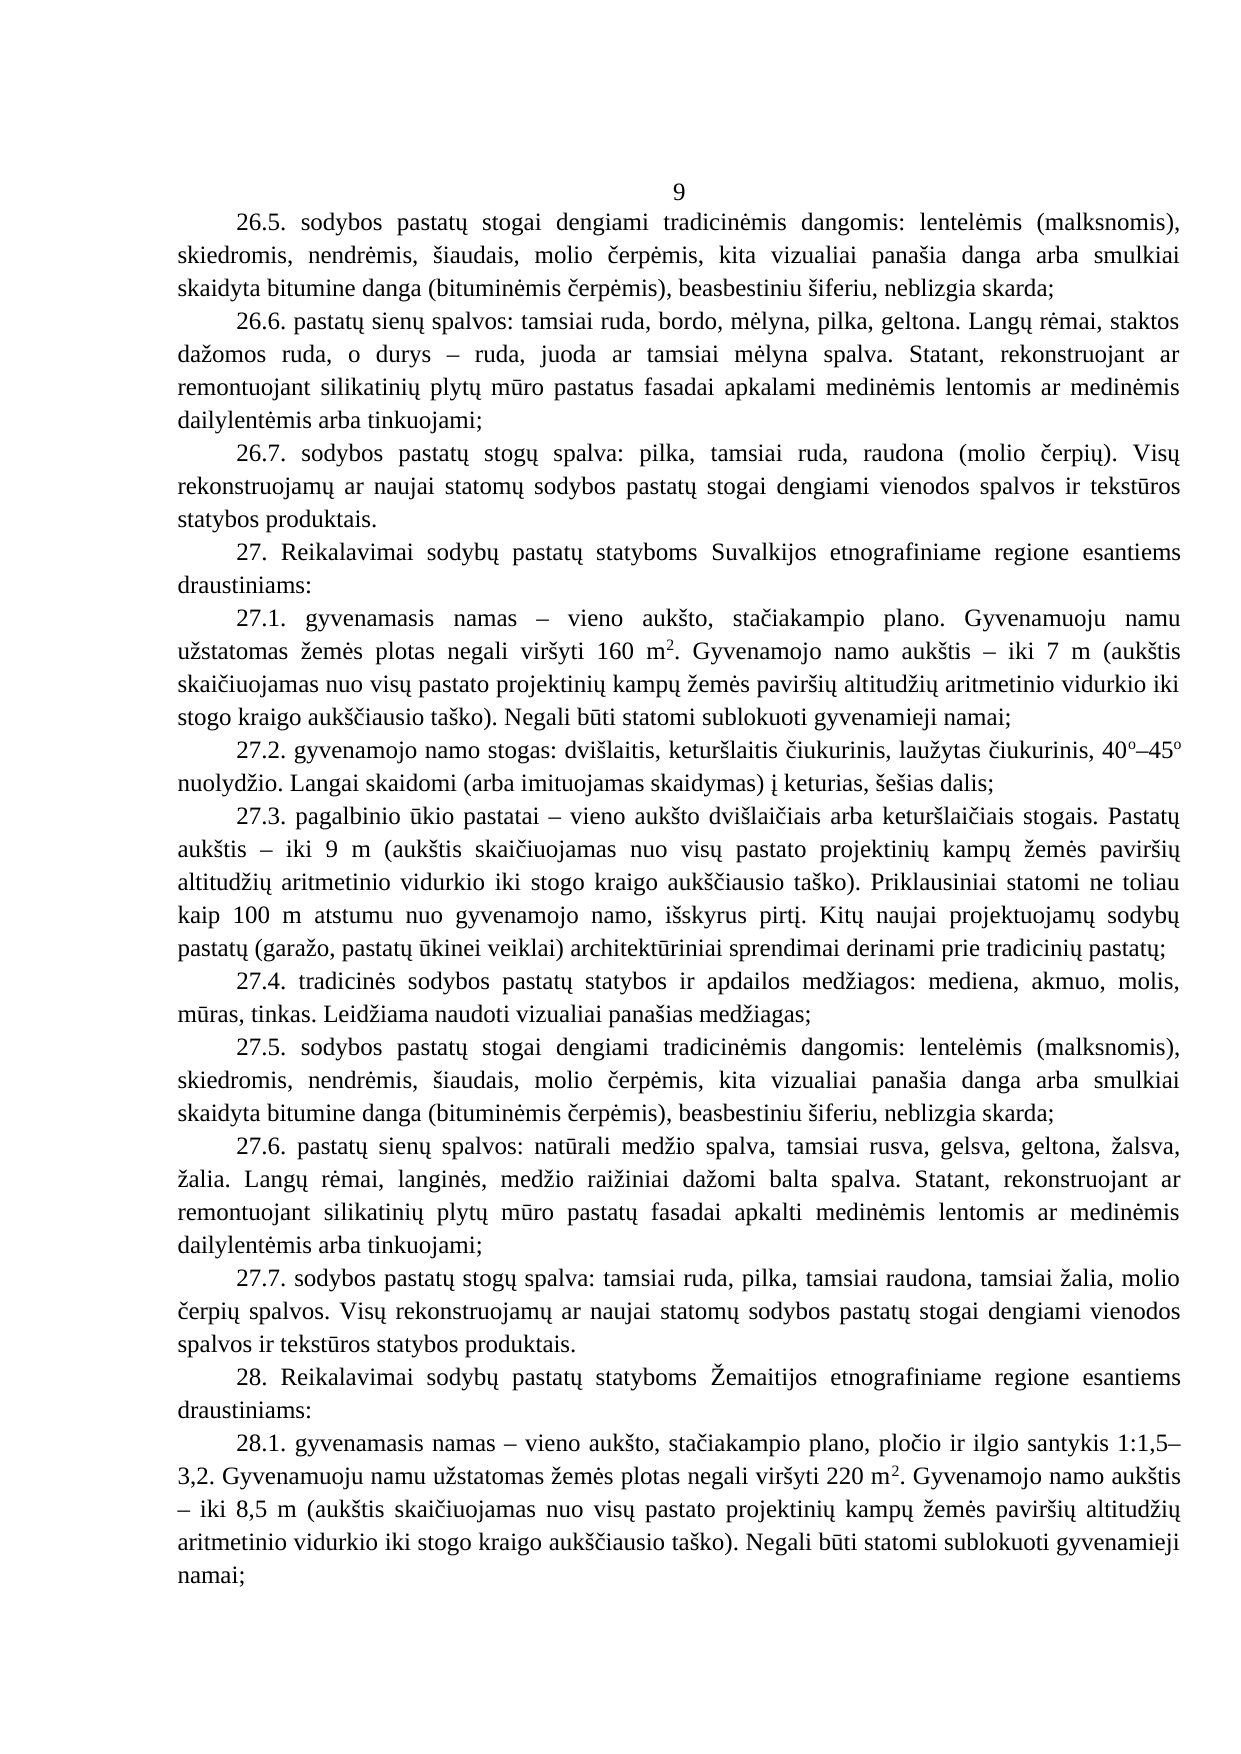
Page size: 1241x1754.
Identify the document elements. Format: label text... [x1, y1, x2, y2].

text 27.5. sodybos pastatų stogai dengiami tradicinėmis dangomis: lentelėmis (malksnomis), skiedromis, nendrėmis, šiaudais, molio čerpėmis, kita vizualiai panašia danga arba smulkiai skaidyta bitumine danga (bituminėmis čerpėmis), beasbestiniu šiferiu, neblizgia skarda; [177, 1032, 1181, 1127]
text 27. Reikalavimai sodybų pastatų statyboms Suvalkijos etnografiniame regione esantiems draustiniams: [177, 537, 1181, 599]
text 26.7. sodybos pastatų stogų spalva: pilka, tamsiai ruda, raudona (molio čerpių). Visų rekonstruojamų ar naujai statomų sodybos pastatų stogai dengiami vienodos spalvos ir tekstūros statybos produktais. [177, 438, 1181, 533]
text 27.1. gyvenamasis namas – vieno aukšto, stačiakampio plano. Gyvenamuoju namu užstatomas žemės plotas negali viršyti 160 m2. Gyvenamojo namo aukštis – iki 7 m (aukštis skaičiuojamas nuo visų pastato projektinių kampų žemės paviršių altitudžių aritmetinio vidurkio iki stogo kraigo aukščiausio taško). Negali būti statomi sublokuoti gyvenamieji namai; [177, 603, 1181, 731]
text 28.1. gyvenamasis namas – vieno aukšto, stačiakampio plano, pločio ir ilgio santykis 1:1,5–3,2. Gyvenamuoju namu užstatomas žemės plotas negali viršyti 220 m2. Gyvenamojo namo aukštis – iki 8,5 m (aukštis skaičiuojamas nuo visų pastato projektinių kampų žemės paviršių altitudžių aritmetinio vidurkio iki stogo kraigo aukščiausio taško). Negali būti statomi sublokuoti gyvenamieji namai; [177, 1428, 1181, 1589]
text 27.2. gyvenamojo namo stogas: dvišlaitis, keturšlaitis čiukurinis, laužytas čiukurinis, 40o–45o nuolydžio. Langai skaidomi (arba imituojamas skaidymas) į keturias, šešias dalis; [177, 735, 1181, 797]
text 26.5. sodybos pastatų stogai dengiami tradicinėmis dangomis: lentelėmis (malksnomis), skiedromis, nendrėmis, šiaudais, molio čerpėmis, kita vizualiai panašia danga arba smulkiai skaidyta bitumine danga (bituminėmis čerpėmis), beasbestiniu šiferiu, neblizgia skarda; [177, 207, 1181, 301]
text 27.7. sodybos pastatų stogų spalva: tamsiai ruda, pilka, tamsiai raudona, tamsiai žalia, molio čerpių spalvos. Visų rekonstruojamų ar naujai statomų sodybos pastatų stogai dengiami vienodos spalvos ir tekstūros statybos produktais. [177, 1263, 1181, 1358]
text 28. Reikalavimai sodybų pastatų statyboms Žemaitijos etnografiniame regione esantiems draustiniams: [177, 1362, 1181, 1424]
text 27.4. tradicinės sodybos pastatų statybos ir apdailos medžiagos: mediena, akmuo, molis, mūras, tinkas. Leidžiama naudoti vizualiai panašias medžiagas; [177, 966, 1181, 1028]
text 26.6. pastatų sienų spalvos: tamsiai ruda, bordo, mėlyna, pilka, geltona. Langų rėmai, staktos dažomos ruda, o durys – ruda, juoda ar tamsiai mėlyna spalva. Statant, rekonstruojant ar remontuojant silikatinių plytų mūro pastatus fasadai apkalami medinėmis lentomis ar medinėmis dailylentėmis arba tinkuojami; [177, 306, 1181, 433]
text 27.6. pastatų sienų spalvos: natūrali medžio spalva, tamsiai rusva, gelsva, geltona, žalsva, žalia. Langų rėmai, langinės, medžio raižiniai dažomi balta spalva. Statant, rekonstruojant ar remontuojant silikatinių plytų mūro pastatų fasadai apkalti medinėmis lentomis ar medinėmis dailylentėmis arba tinkuojami; [177, 1131, 1181, 1259]
text 27.3. pagalbinio ūkio pastatai – vieno aukšto dvišlaičiais arba keturšlaičiais stogais. Pastatų aukštis – iki 9 m (aukštis skaičiuojamas nuo visų pastato projektinių kampų žemės paviršių altitudžių aritmetinio vidurkio iki stogo kraigo aukščiausio taško). Priklausiniai statomi ne toliau kaip 100 m atstumu nuo gyvenamojo namo, išskyrus pirtį. Kitų naujai projektuojamų sodybų pastatų (garažo, pastatų ūkinei veiklai) architektūriniai sprendimai derinami prie tradicinių pastatų; [177, 801, 1181, 962]
